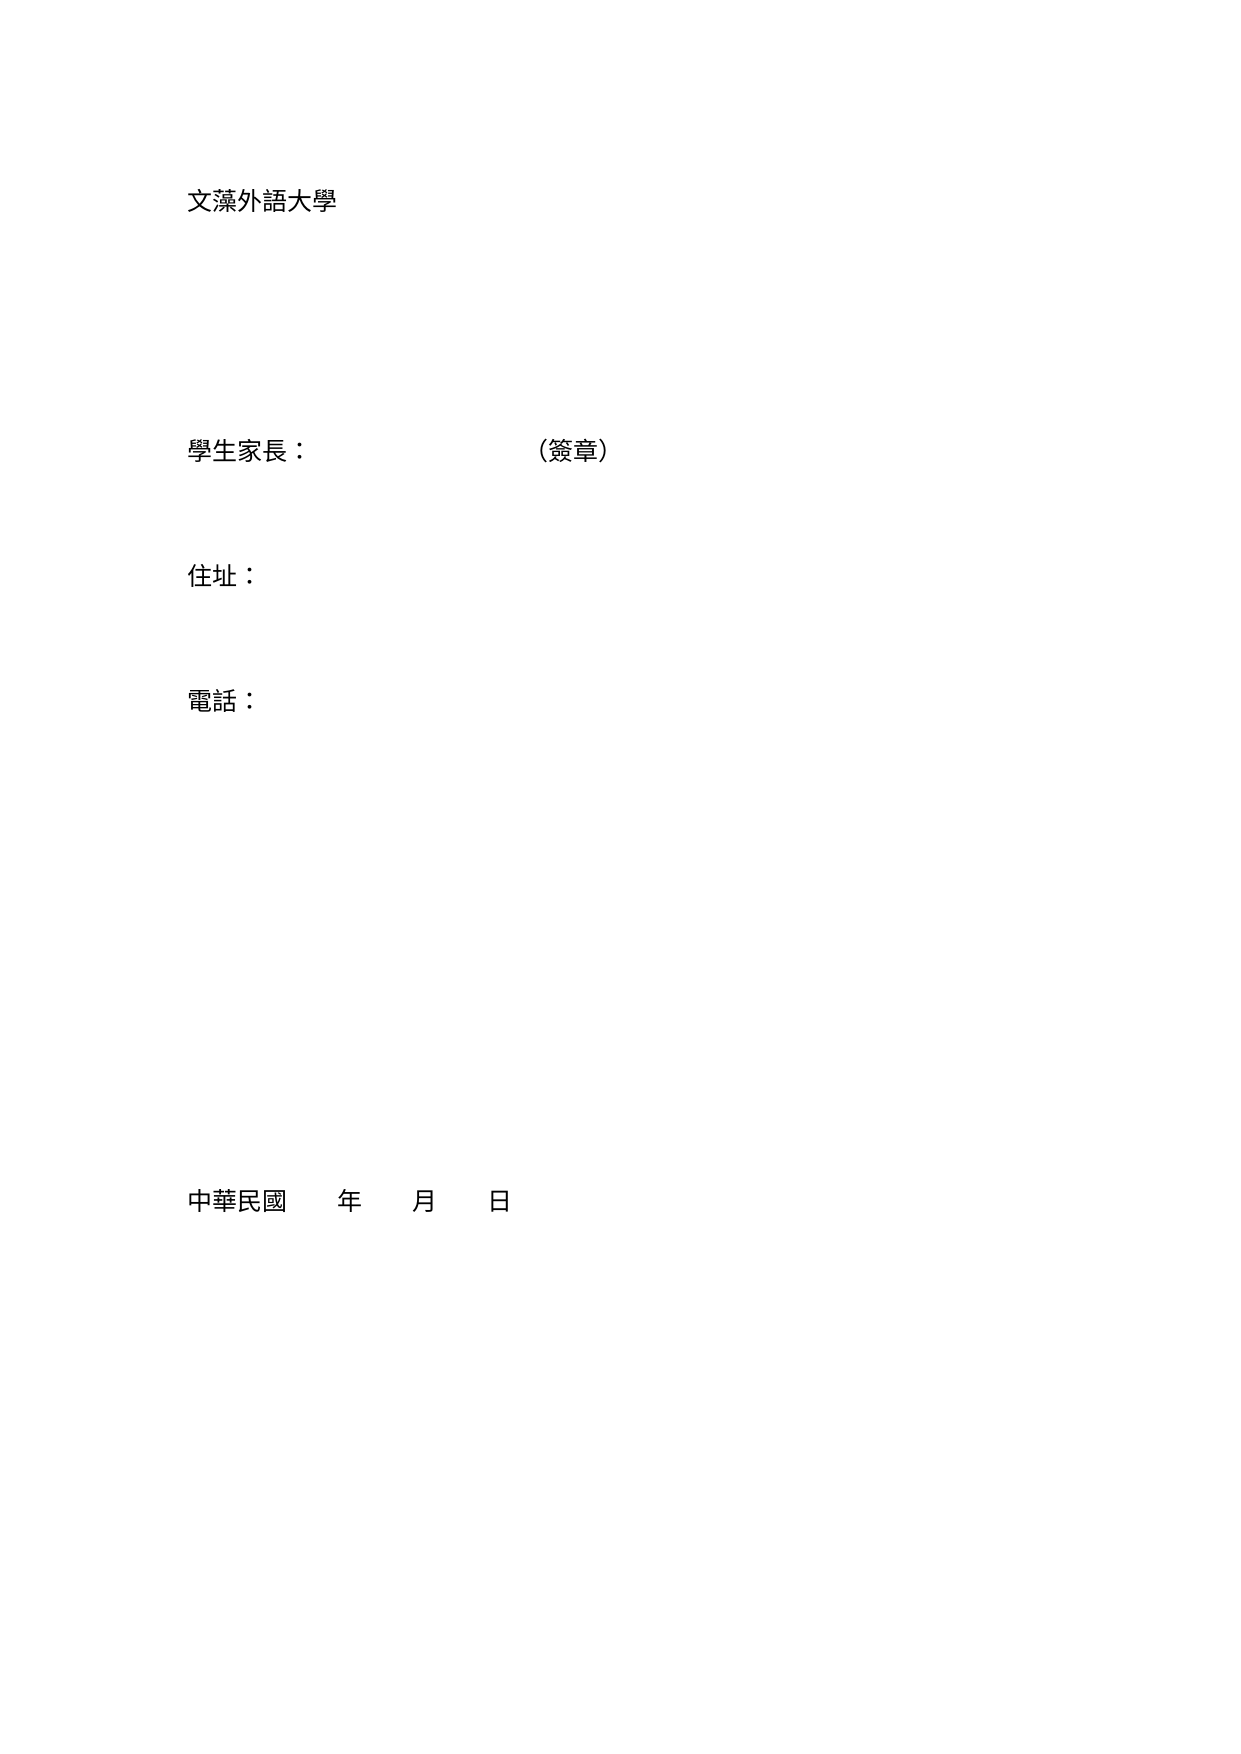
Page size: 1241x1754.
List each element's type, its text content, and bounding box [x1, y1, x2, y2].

text 電話： [187, 658, 1053, 721]
text 住址： [187, 533, 1053, 596]
text 文藻外語大學 [187, 158, 1053, 221]
text 中華民國 年 月 日 [187, 1158, 1053, 1221]
text 學生家長： （簽章） [187, 408, 1053, 471]
